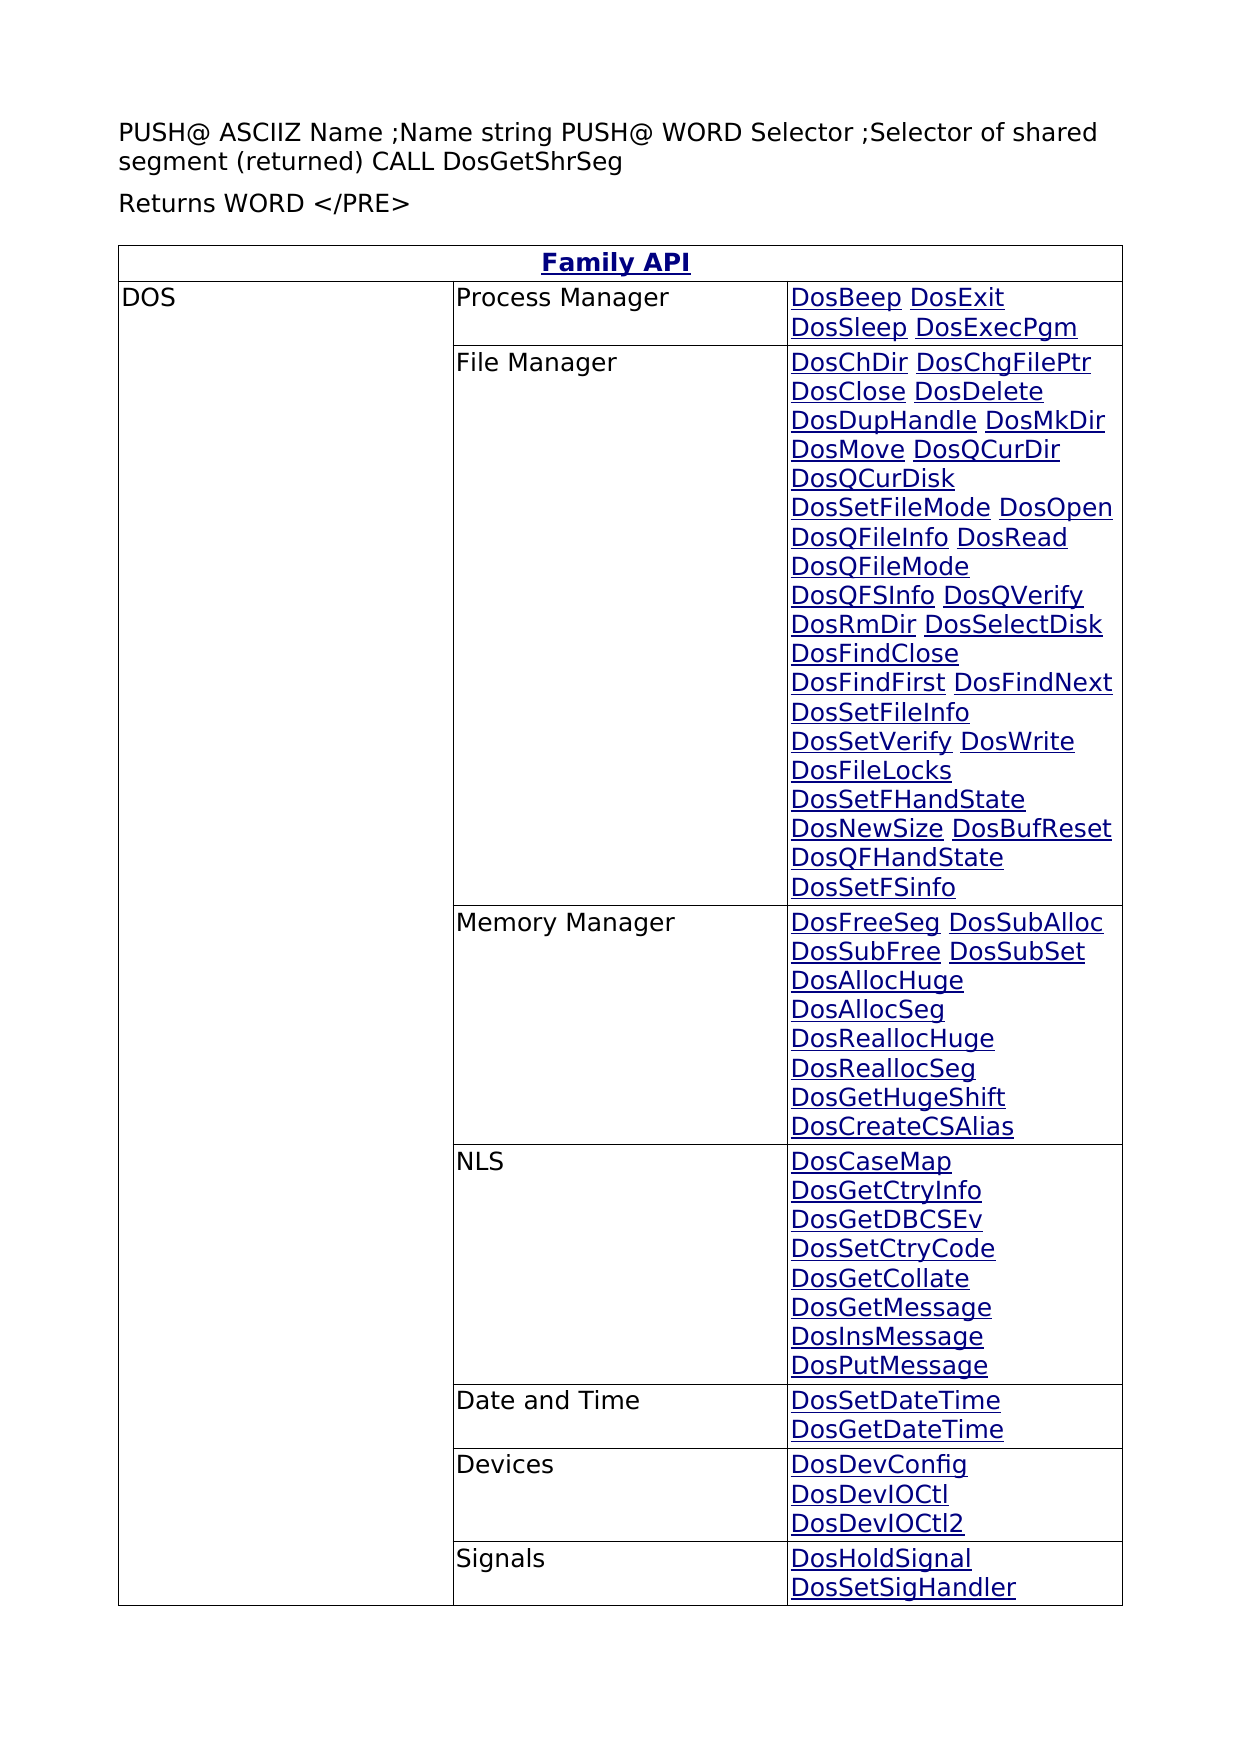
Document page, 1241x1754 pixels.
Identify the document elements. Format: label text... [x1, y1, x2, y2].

table_cell Process Manager [454, 282, 787, 345]
table_cell DosHoldSignal DosSetSigHandler [788, 1542, 1122, 1605]
table_cell File Manager [454, 346, 787, 905]
table_cell NLS [454, 1145, 787, 1383]
table_cell DosChDir DosChgFilePtr DosClose DosDelete DosDupHandle DosMkDir DosMove DosQCurDir DosQCurDisk DosSetFileMode DosOpen DosQFileInfo DosRead DosQFileMode DosQFSInfo DosQVerify DosRmDir DosSelectDisk DosFindClose DosFindFirst DosFindNext DosSetFileInfo DosSetVerify DosWrite DosFileLocks DosSetFHandState DosNewSize DosBufReset DosQFHandState DosSetFSinfo [788, 346, 1122, 905]
table_cell DosDevConfig DosDevIOCtl DosDevIOCtl2 [788, 1449, 1122, 1541]
table_header Family API [119, 246, 1122, 281]
table_cell Date and Time [454, 1385, 787, 1448]
table_cell DosBeep DosExit DosSleep DosExecPgm [788, 282, 1122, 345]
table_cell Devices [454, 1449, 787, 1541]
table_cell DosFreeSeg DosSubAlloc DosSubFree DosSubSet DosAllocHuge DosAllocSeg DosReallocHuge DosReallocSeg DosGetHugeShift DosCreateCSAlias [788, 906, 1122, 1144]
table_cell DosCaseMap DosGetCtryInfo DosGetDBCSEv DosSetCtryCode DosGetCollate DosGetMessage DosInsMessage DosPutMessage [788, 1145, 1122, 1383]
table_cell DOS [119, 282, 453, 1605]
table_cell Signals [454, 1542, 787, 1605]
table_cell DosSetDateTime DosGetDateTime [788, 1385, 1122, 1448]
table_cell Memory Manager [454, 906, 787, 1144]
text PUSH@ ASCIIZ Name ;Name string PUSH@ WORD Selector ;Selector of shared segment (returned) CALL DosGetShrSeg [118, 118, 1122, 176]
text Returns WORD </PRE> [118, 189, 1122, 218]
